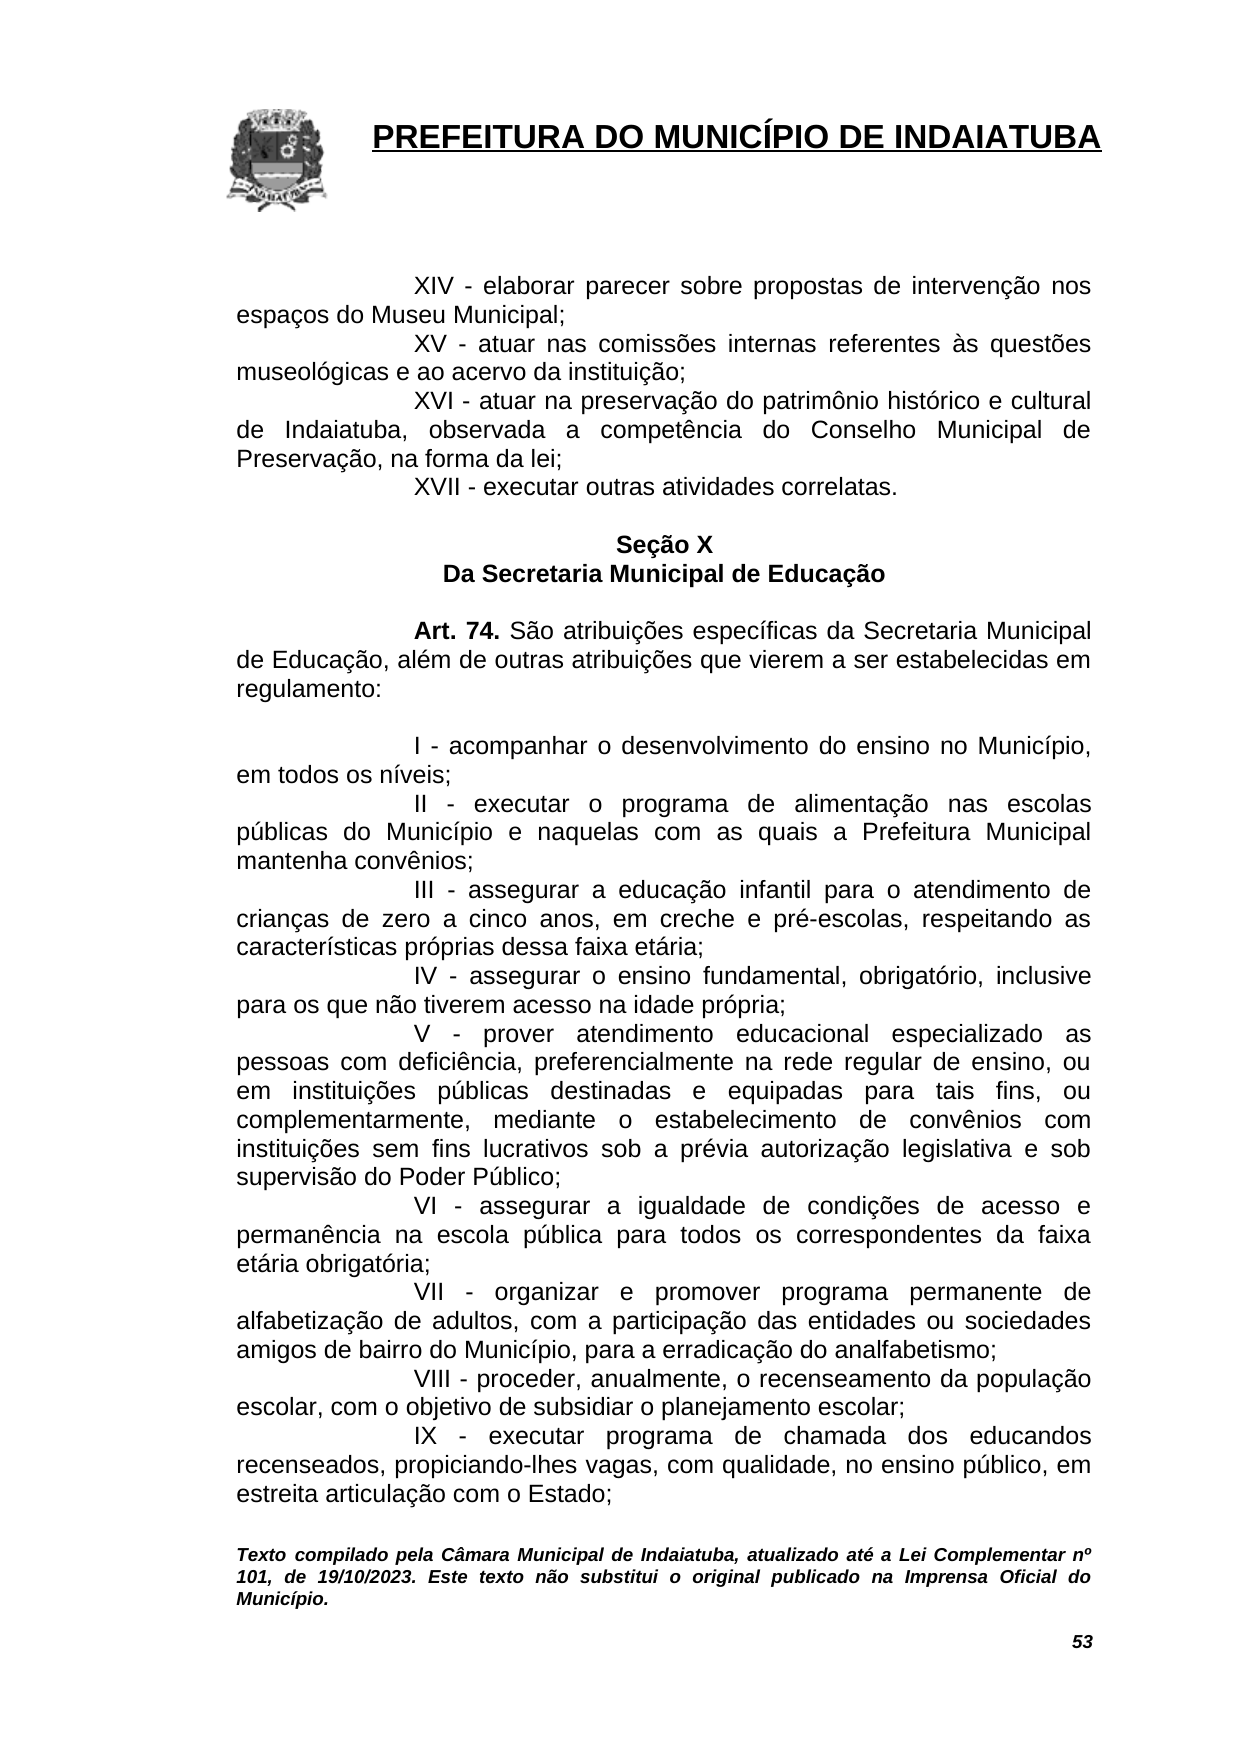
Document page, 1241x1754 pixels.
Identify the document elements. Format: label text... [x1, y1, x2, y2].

text VII - organizar e promover programa permanente de alfabetização de adultos, com a participação das entidades ou sociedades amigos de bairro do Município, para a erradicação do analfabetismo; [236, 1277, 1092, 1364]
text IX - executar programa de chamada dos educandos recenseados, propiciando-lhes vagas, com qualidade, no ensino público, em estreita articulação com o Estado; [236, 1421, 1092, 1507]
text XIV - elaborar parecer sobre propostas de intervenção nos espaços do Museu Municipal; [236, 271, 1092, 329]
text V - prover atendimento educacional especializado as pessoas com deficiência, preferencialmente na rede regular de ensino, ou em instituições públicas destinadas e equipadas para tais fins, ou complementarmente, mediante o estabelecimento de convênios com instituições sem fins lucrativos sob a prévia autorização legislativa e sob supervisão do Poder Público; [236, 1019, 1092, 1191]
text II - executar o programa de alimentação nas escolas públicas do Município e naquelas com as quais a Prefeitura Municipal mantenha convênios; [236, 789, 1092, 875]
text XV - atuar nas comissões internas referentes às questões museológicas e ao acervo da instituição; [236, 329, 1092, 386]
text IV - assegurar o ensino fundamental, obrigatório, inclusive para os que não tiverem acesso na idade própria; [236, 961, 1092, 1019]
text XVII - executar outras atividades correlatas. [236, 472, 1092, 501]
text VI - assegurar a igualdade de condições de acesso e permanência na escola pública para todos os correspondentes da faixa etária obrigatória; [236, 1191, 1092, 1277]
text III - assegurar a educação infantil para o atendimento de crianças de zero a cinco anos, em creche e pré-escolas, respeitando as características próprias dessa faixa etária; [236, 875, 1092, 961]
text Da Secretaria Municipal de Educação [236, 559, 1092, 587]
text I - acompanhar o desenvolvimento do ensino no Município, em todos os níveis; [236, 731, 1092, 789]
text XVI - atuar na preservação do patrimônio histórico e cultural de Indaiatuba, observada a competência do Conselho Municipal de Preservação, na forma da lei; [236, 386, 1092, 472]
text Art. 74. São atribuições específicas da Secretaria Municipal de Educação, além de outras atribuições que vierem a ser estabelecidas em regulamento: [236, 616, 1092, 702]
text VIII - proceder, anualmente, o recenseamento da população escolar, com o objetivo de subsidiar o planejamento escolar; [236, 1364, 1092, 1421]
text Seção X [236, 530, 1092, 559]
